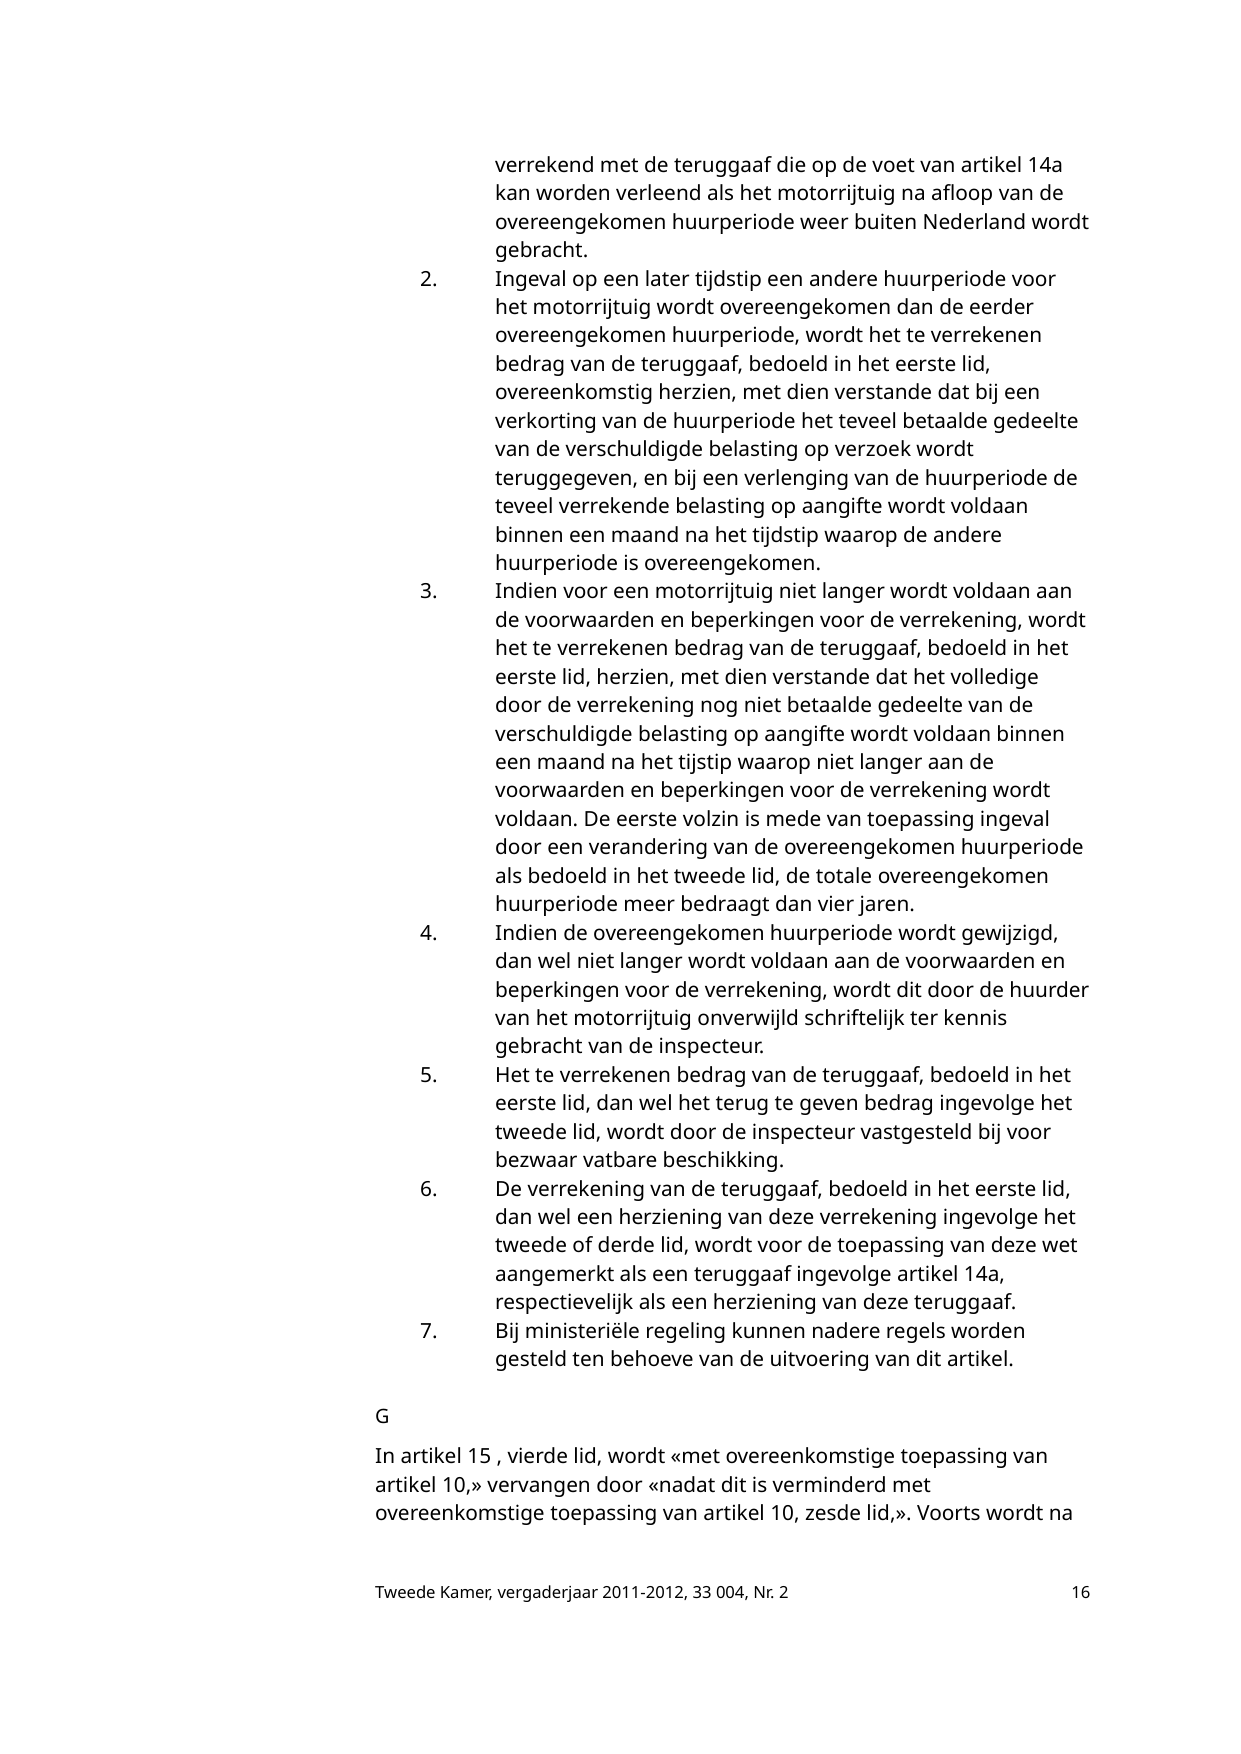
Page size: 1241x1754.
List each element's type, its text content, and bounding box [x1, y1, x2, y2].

text G [375, 1403, 1090, 1430]
list Indien de overeengekomen huurperiode wordt gewijzigd, dan wel niet langer wordt voldaan aan de voorwaarden en beperkingen voor de verrekening, wordt dit door de huurder van het motorrijtuig onverwijld schriftelijk ter kennis gebracht van de inspecteur. [420, 918, 1090, 1060]
text In artikel 15 , vierde lid, wordt «met overeenkomstige toepassing van artikel 10,» vervangen door «nadat dit is verminderd met overeenkomstige toepassing van artikel 10, zesde lid,». Voorts wordt na [375, 1442, 1090, 1527]
list Indien voor een motorrijtuig niet langer wordt voldaan aan de voorwaarden en beperkingen voor de verrekening, wordt het te verrekenen bedrag van de teruggaaf, bedoeld in het eerste lid, herzien, met dien verstande dat het volledige door de verrekening nog niet betaalde gedeelte van de verschuldigde belasting op aangifte wordt voldaan binnen een maand na het tijstip waarop niet langer aan de voorwaarden en beperkingen voor de verrekening wordt voldaan. De eerste volzin is mede van toepassing ingeval door een verandering van de overeengekomen huurperiode als bedoeld in het tweede lid, de totale overeengekomen huurperiode meer bedraagt dan vier jaren. [420, 577, 1090, 918]
list De verrekening van de teruggaaf, bedoeld in het eerste lid, dan wel een herziening van deze verrekening ingevolge het tweede of derde lid, wordt voor de toepassing van deze wet aangemerkt als een teruggaaf ingevolge artikel 14a, respectievelijk als een herziening van deze teruggaaf. [420, 1174, 1090, 1316]
list Bij ministeriële regeling kunnen nadere regels worden gesteld ten behoeve van de uitvoering van dit artikel. [420, 1316, 1090, 1373]
list verrekend met de teruggaaf die op de voet van artikel 14a kan worden verleend als het motorrijtuig na afloop van de overeengekomen huurperiode weer buiten Nederland wordt gebracht. [420, 150, 1090, 264]
list Ingeval op een later tijdstip een andere huurperiode voor het motorrijtuig wordt overeengekomen dan de eerder overeengekomen huurperiode, wordt het te verrekenen bedrag van de teruggaaf, bedoeld in het eerste lid, overeenkomstig herzien, met dien verstande dat bij een verkorting van de huurperiode het teveel betaalde gedeelte van de verschuldigde belasting op verzoek wordt teruggegeven, en bij een verlenging van de huurperiode de teveel verrekende belasting op aangifte wordt voldaan binnen een maand na het tijdstip waarop de andere huurperiode is overeengekomen. [420, 264, 1090, 577]
list Het te verrekenen bedrag van de teruggaaf, bedoeld in het eerste lid, dan wel het terug te geven bedrag ingevolge het tweede lid, wordt door de inspecteur vastgesteld bij voor bezwaar vatbare beschikking. [420, 1060, 1090, 1174]
